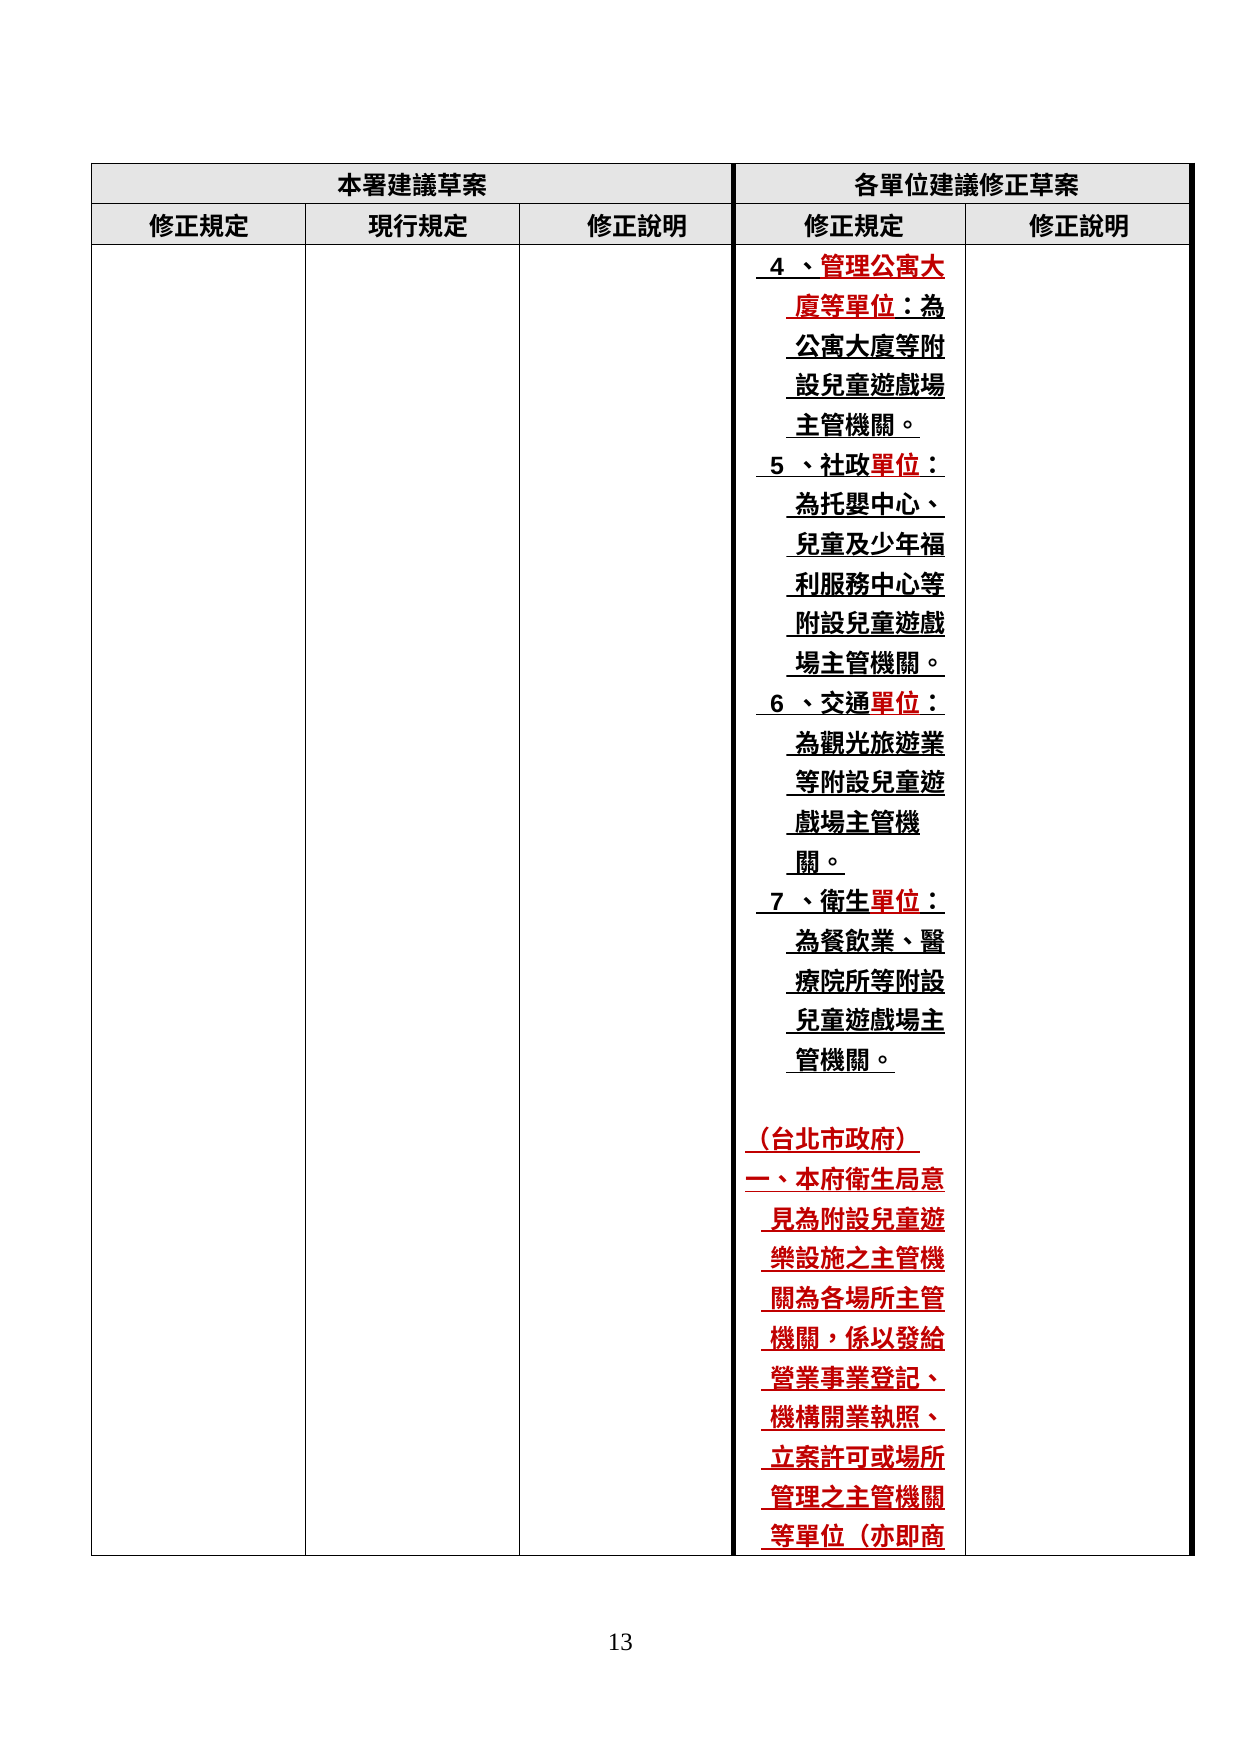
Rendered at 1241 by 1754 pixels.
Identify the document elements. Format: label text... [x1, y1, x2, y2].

table_cell 修正規定 [736, 204, 965, 244]
table_cell [520, 245, 731, 1555]
table_cell [966, 245, 1189, 1555]
table_cell 修正說明 [966, 204, 1189, 244]
table_cell 現行規定 [306, 204, 519, 244]
table_cell 4、管理公寓大廈等單位：為公寓大廈等附設兒童遊戲場主管機關。 5、社政單位：為托嬰中心、兒童及少年福利服務中心等附設兒童遊戲場主管機關。 6、交通單位：為觀光旅遊業等附設兒童遊戲場主管機關。 7、衛生單位：為餐飲業、醫療院所等附設兒童遊戲場主管機關。 （台北市政府） 一、本府衛生局意見為附設兒童遊樂設施之主管機關為各場所主管機關，係以發給營業事業登記、機構開業執照、立案許可或場所管理之主管機關等單位（亦即商 [736, 245, 965, 1555]
table_cell [92, 245, 305, 1555]
table_cell [306, 245, 519, 1555]
table_header 本署建議草案 [92, 164, 731, 203]
table_cell 修正規定 [92, 204, 305, 244]
table_cell 修正說明 [520, 204, 731, 244]
table_header 各單位建議修正草案 [736, 164, 1189, 203]
